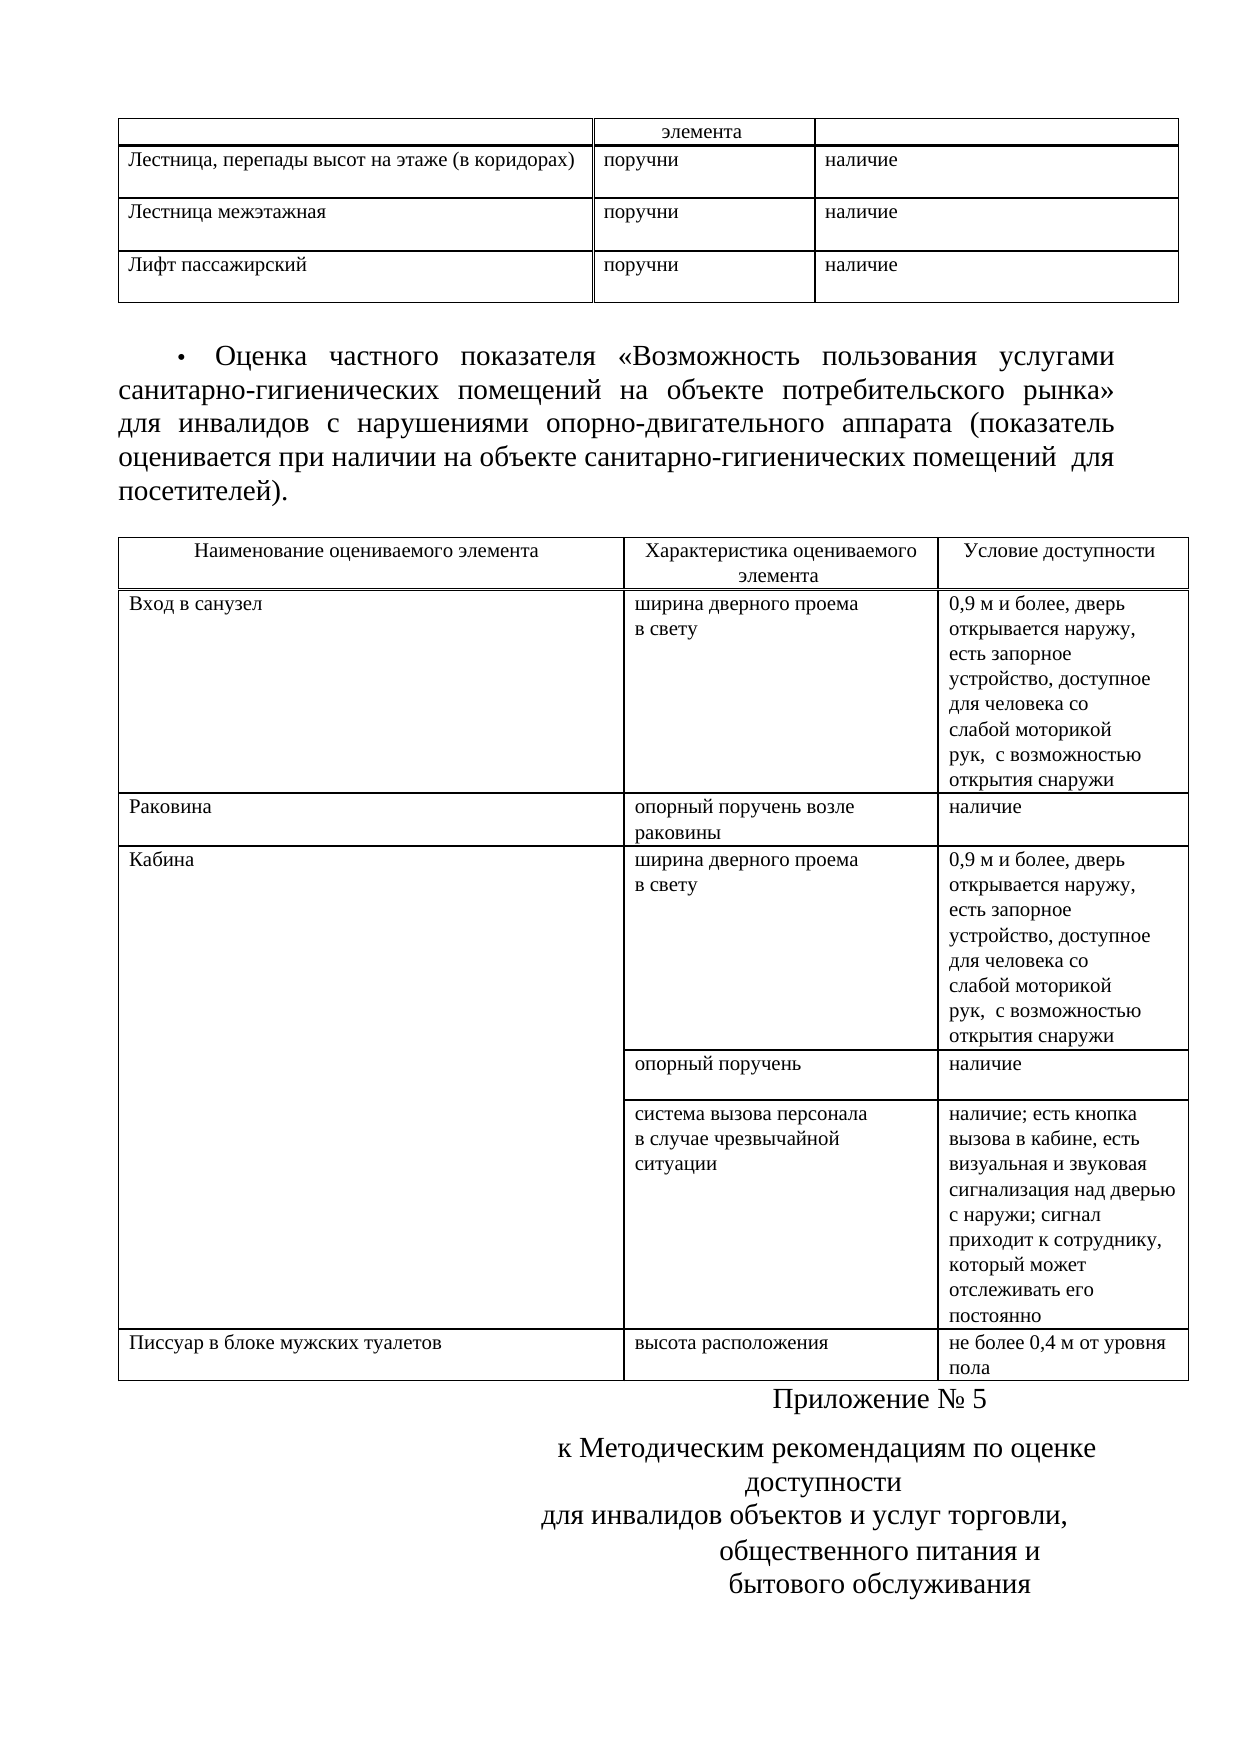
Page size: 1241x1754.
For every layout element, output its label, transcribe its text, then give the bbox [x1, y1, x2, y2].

table_cell Лестница межэтажная [119, 199, 592, 250]
table_cell наличие [816, 252, 1178, 302]
table_cell система вызова персонала в случае чрезвычайной ситуации [625, 1101, 937, 1328]
table_header Условие доступности [939, 538, 1188, 588]
table_cell Раковина [119, 794, 623, 845]
table_header Характеристика оцениваемого элемента [625, 538, 937, 588]
table_cell наличие [939, 794, 1188, 845]
table_cell наличие [939, 1051, 1188, 1099]
text бытового обслуживания [728, 1567, 1115, 1600]
table_cell не более 0,4 м от уровня пола [939, 1330, 1188, 1380]
table_cell наличие [816, 199, 1178, 250]
table_cell наличие [816, 147, 1178, 197]
table_header [816, 119, 1178, 144]
table_cell опорный поручень возле раковины [625, 794, 937, 845]
table_cell ширина дверного проема в свету [625, 591, 937, 792]
table_cell Писсуар в блоке мужских туалетов [119, 1330, 623, 1380]
text Приложение № 5 [772, 1381, 1115, 1415]
table_cell Кабина [119, 847, 623, 1328]
table_cell 0,9 м и более, дверь открывается наружу, есть запорное устройство, доступное для человека со слабой моторикой рук, с возможностью открытия снаружи [939, 591, 1188, 792]
table_cell Лестница, перепады высот на этаже (в коридорах) [119, 147, 592, 197]
table_cell Лифт пассажирский [119, 252, 592, 302]
text общественного питания и [719, 1533, 1115, 1566]
text к Методическим рекомендациям по оценке доступности [532, 1430, 1122, 1497]
table_cell поручни [595, 147, 814, 197]
table_header элемента [595, 119, 814, 144]
table_cell поручни [595, 252, 814, 302]
list Оценка частного показателя «Возможность пользования услугами санитарно-гигиенических помещений на объекте потребительского рынка» для инвалидов с нарушениями опорно-двигательного аппарата (показатель оценивается при наличии на объекте санитарно-гигиенических помещений для посетителей). [81, 338, 1115, 506]
table_cell наличие; есть кнопка вызова в кабине, есть визуальная и звуковая сигнализация над дверью с наружи; сигнал приходит к сотруднику, который может отслеживать его постоянно [939, 1101, 1188, 1328]
text для инвалидов объектов и услуг торговли, [118, 1497, 1075, 1531]
table_cell опорный поручень [625, 1051, 937, 1099]
table_cell Вход в санузел [119, 591, 623, 792]
table_cell ширина дверного проема в свету [625, 847, 937, 1049]
table_cell поручни [595, 199, 814, 250]
table_cell 0,9 м и более, дверь открывается наружу, есть запорное устройство, доступное для человека со слабой моторикой рук, с возможностью открытия снаружи [939, 847, 1188, 1049]
table_header Наименование оцениваемого элемента [119, 538, 623, 588]
table_cell высота расположения [625, 1330, 937, 1380]
table_header [119, 119, 592, 144]
